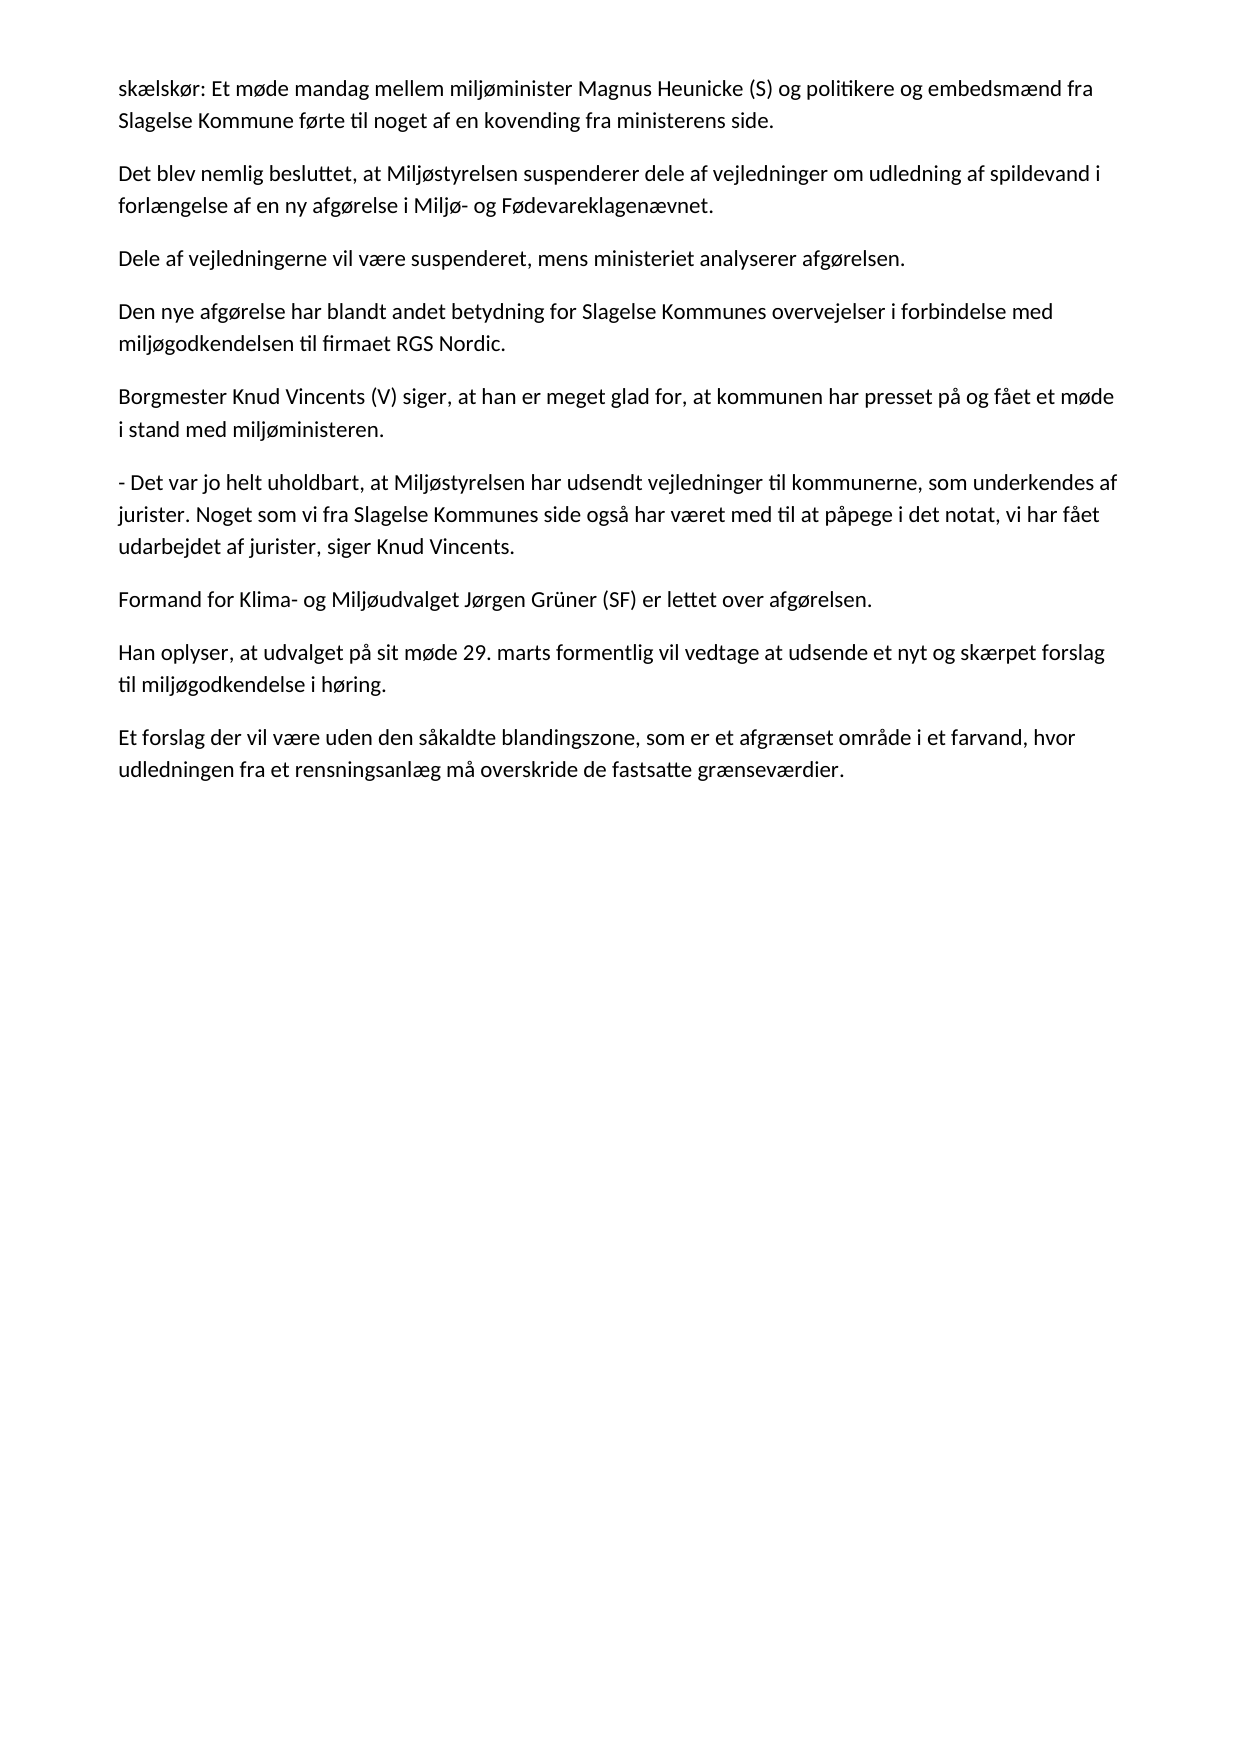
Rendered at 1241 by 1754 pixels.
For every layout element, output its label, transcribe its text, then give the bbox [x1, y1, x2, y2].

text Borgmester Knud Vincents (V) siger, at han er meget glad for, at kommunen har presset på og fået et møde i stand med miljøministeren. [118, 382, 1122, 443]
text Formand for Klima- og Miljøudvalget Jørgen Grüner (SF) er lettet over afgørelsen. [118, 585, 1122, 613]
text skælskør: Et møde mandag mellem miljøminister Magnus Heunicke (S) og politikere og embedsmænd fra Slagelse Kommune førte til noget af en kovending fra ministerens side. [118, 74, 1122, 134]
text Han oplyser, at udvalget på sit møde 29. marts formentlig vil vedtage at udsende et nyt og skærpet forslag til miljøgodkendelse i høring. [118, 638, 1122, 698]
text - Det var jo helt uholdbart, at Miljøstyrelsen har udsendt vejledninger til kommunerne, som underkendes af jurister. Noget som vi fra Slagelse Kommunes side også har været med til at påpege i det notat, vi har fået udarbejdet af jurister, siger Knud Vincents. [118, 468, 1122, 560]
text Et forslag der vil være uden den såkaldte blandingszone, som er et afgrænset område i et farvand, hvor udledningen fra et rensningsanlæg må overskride de fastsatte grænseværdier. [118, 723, 1122, 783]
text Det blev nemlig besluttet, at Miljøstyrelsen suspenderer dele af vejledninger om udledning af spildevand i forlængelse af en ny afgørelse i Miljø- og Fødevareklagenævnet. [118, 159, 1122, 219]
text Dele af vejledningerne vil være suspenderet, mens ministeriet analyserer afgørelsen. [118, 244, 1122, 272]
text Den nye afgørelse har blandt andet betydning for Slagelse Kommunes overvejelser i forbindelse med miljøgodkendelsen til firmaet RGS Nordic. [118, 297, 1122, 357]
